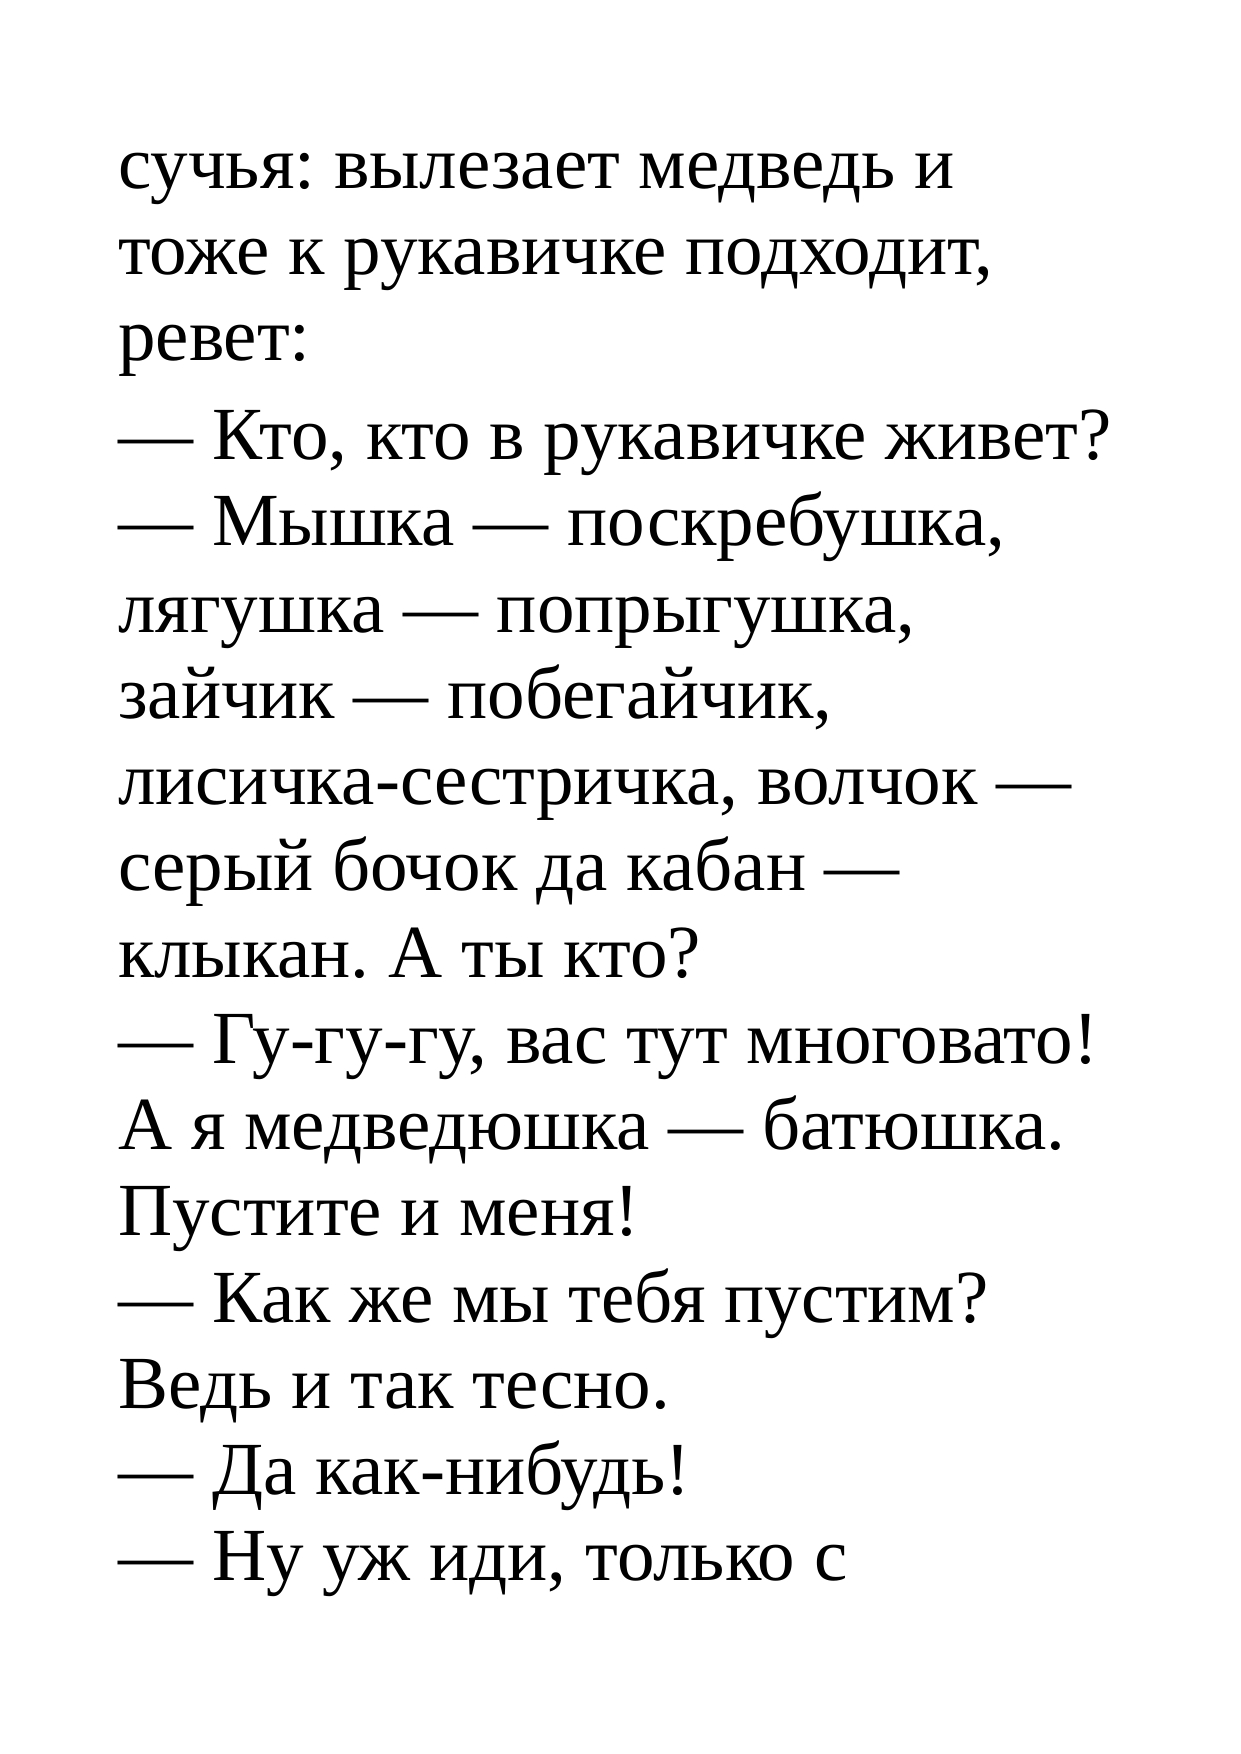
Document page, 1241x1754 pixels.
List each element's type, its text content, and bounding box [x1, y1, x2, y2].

text — Кто, кто в рукавичке живет? — Мышка — поскребушка, лягушка — попрыгушка, зайчик — побегайчик, лисичка-сестричка, волчок — серый бочок да кабан — клыкан. А ты кто? — Гу-гу-гу, вас тут многовато! А я медведюшка — батюшка. Пустите и меня! — Как же мы тебя пустим? Ведь и так тесно. — Да как-нибудь! — Ну уж иди, только с [118, 389, 1122, 1597]
text сучья: вылезает медведь и тоже к рукавичке подходит, ревет: [118, 118, 1122, 377]
